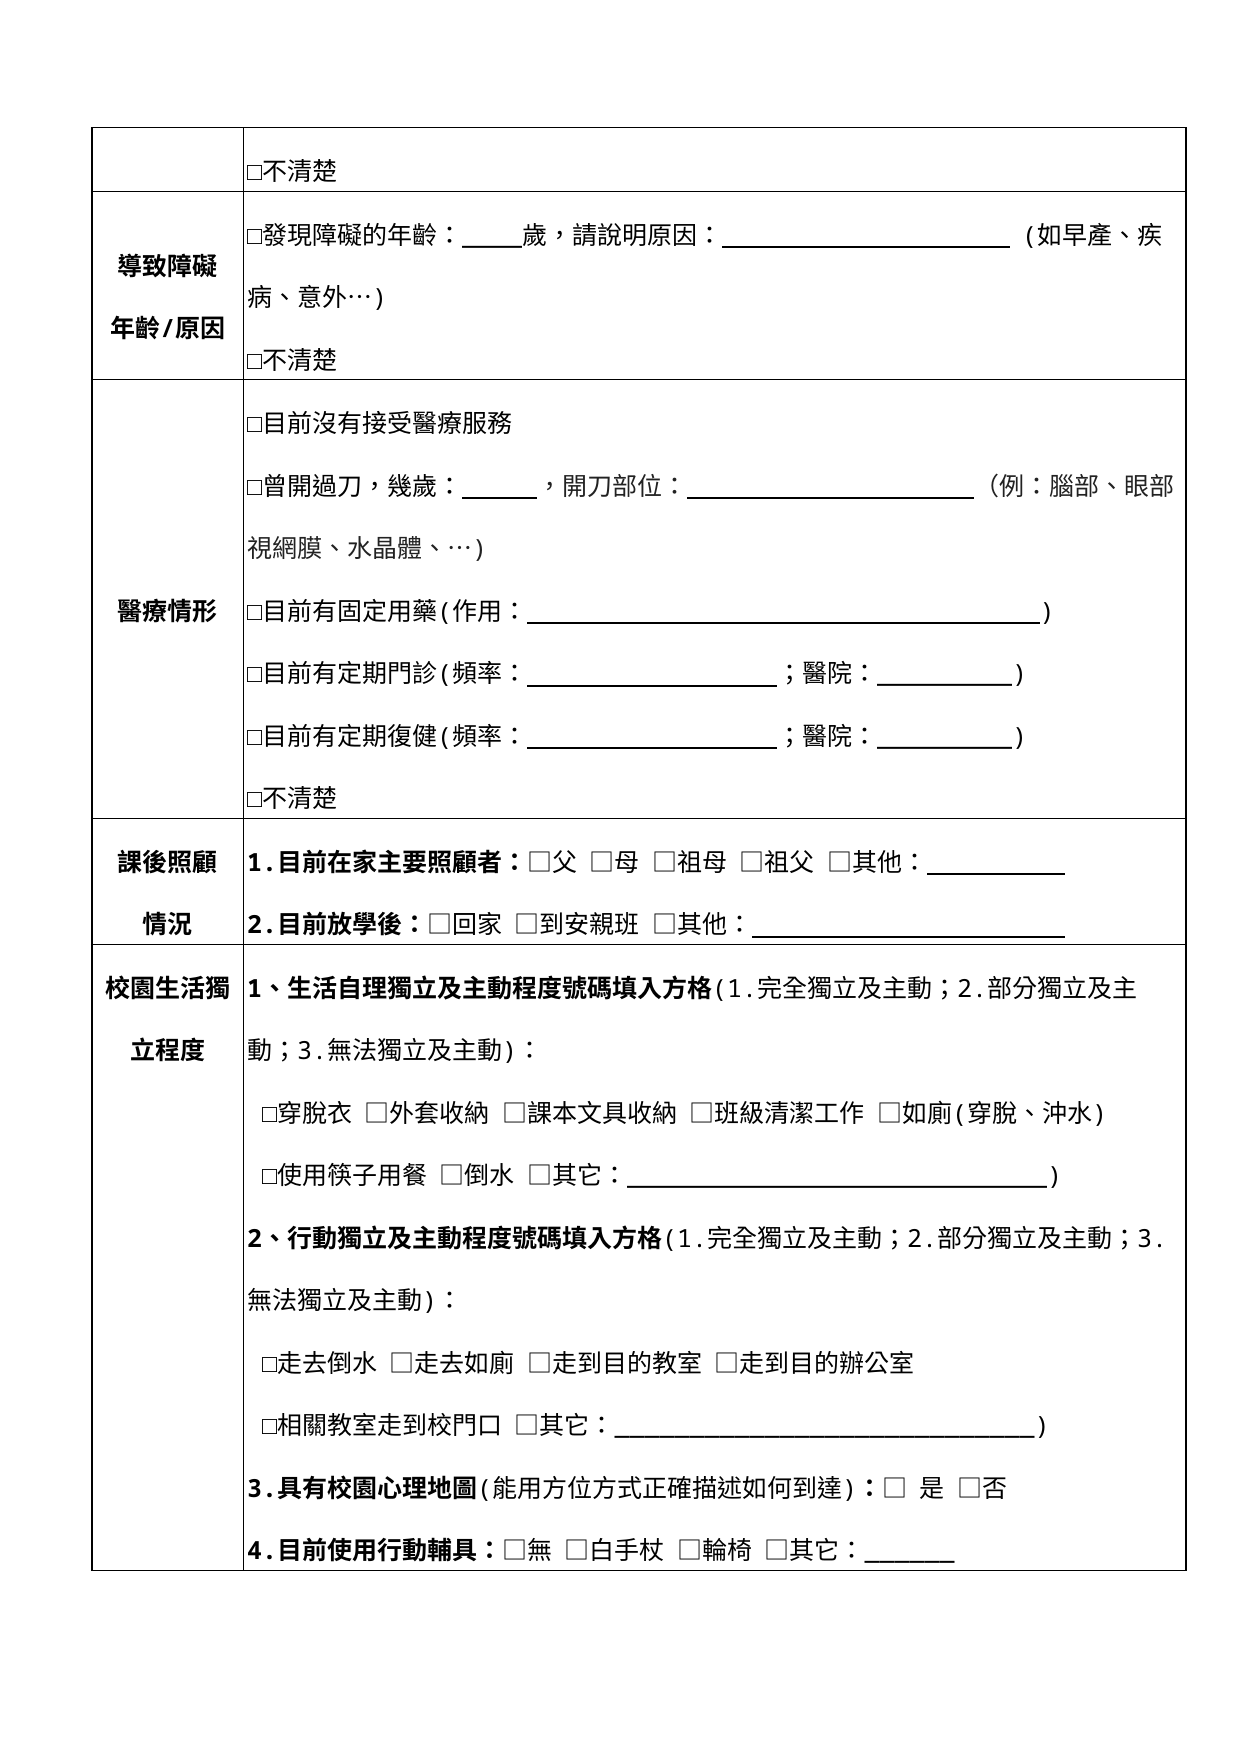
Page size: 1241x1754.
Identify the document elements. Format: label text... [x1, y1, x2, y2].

table_cell 課後照顧 情況 [93, 819, 243, 944]
table_cell □目前沒有接受醫療服務 □曾開過刀，幾歲： ，開刀部位： （例：腦部、眼部視網膜、水晶體、…) □目前有固定用藥(作用： ) □目前有定期門診(頻率： ；醫院：_________) □目前有定期復健(頻率： ；醫院：_________) □不清楚 [244, 380, 1185, 818]
table_cell 校園生活獨立程度 [93, 945, 243, 1570]
table_cell 1.目前在家主要照顧者：□父 □母 □祖母 □祖父 □其他： 2.目前放學後：□回家 □到安親班 □其他： [244, 819, 1185, 944]
table_cell □不清楚 [244, 128, 1185, 191]
table_cell 1、生活自理獨立及主動程度號碼填入方格(1.完全獨立及主動；2.部分獨立及主動；3.無法獨立及主動)： □穿脫衣 □外套收納 □課本文具收納 □班級清潔工作 □如廁(穿脫、沖水) □使用筷子用餐 □倒水 □其它：____________________________) 2、行動獨立及主動程度號碼填入方格(1.完全獨立及主動；2.部分獨立及主動；3.無法獨立及主動)： □走去倒水 □走去如廁 □走到目的教室 □走到目的辦公室 □相關教室走到校門口 □其它：____________________________) 3.具有校園心理地圖(能用方位方式正確描述如何到達)：□ 是 □否 4.目前使用行動輔具：□無 □白手杖 □輪椅 □其它：______ [244, 945, 1185, 1570]
table_cell [93, 128, 243, 191]
table_cell 醫療情形 [93, 380, 243, 818]
table_cell □發現障礙的年齡：____歲，請說明原因： (如早產、疾病、意外…) □不清楚 [244, 192, 1185, 379]
table_cell 導致障礙 年齡/原因 [93, 192, 243, 379]
